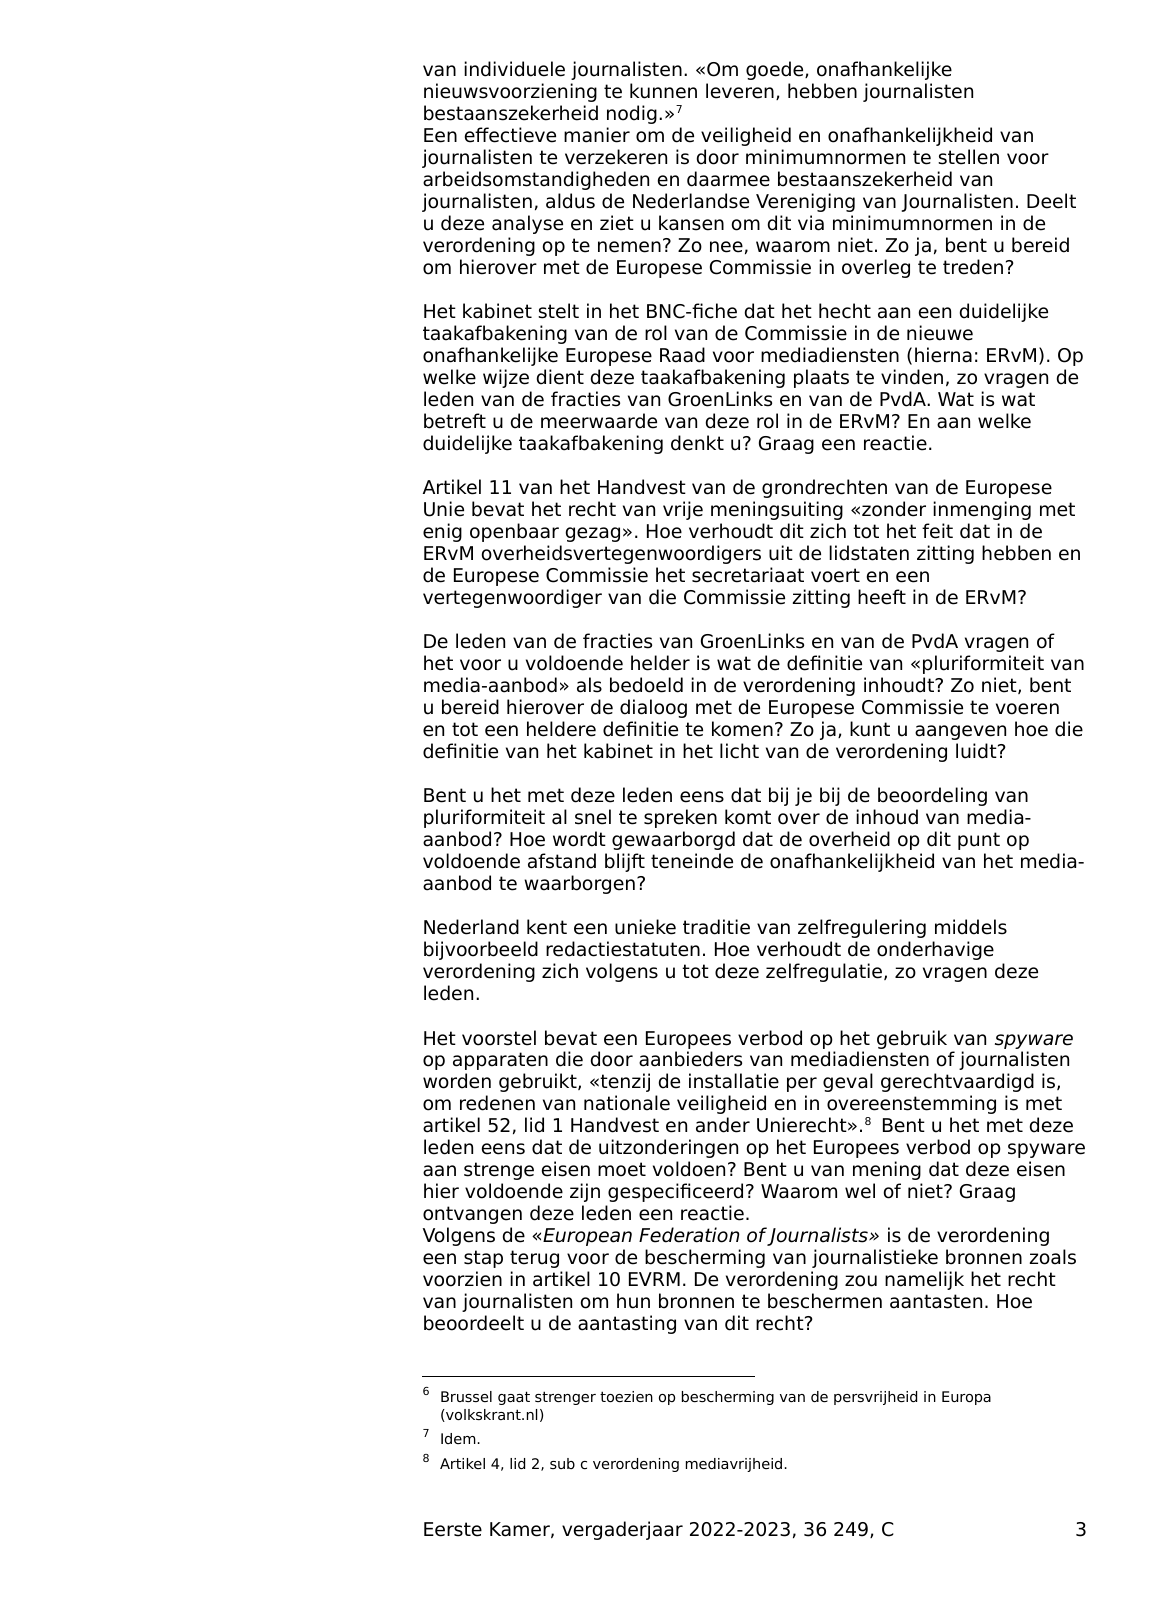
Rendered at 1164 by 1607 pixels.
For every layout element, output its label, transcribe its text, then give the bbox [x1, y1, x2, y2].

text Het kabinet stelt in het BNC-fiche dat het hecht aan een duidelijke taakafbakening van de rol van de Commissie in de nieuwe onafhankelijke Europese Raad voor mediadiensten (hierna: ERvM). Op welke wijze dient deze taakafbakening plaats te vinden, zo vragen de leden van de fracties van GroenLinks en van de PvdA. Wat is wat betreft u de meerwaarde van deze rol in de ERvM? En aan welke duidelijke taakafbakening denkt u? Graag een reactie. [422, 301, 1087, 455]
text Artikel 4, lid 2, sub c verordening mediavrijheid. [422, 1452, 1087, 1474]
text Volgens de «European Federation of Journalists» is de verordening een stap terug voor de bescherming van journalistieke bronnen zoals voorzien in artikel 10 EVRM. De verordening zou namelijk het recht van journalisten om hun bronnen te beschermen aantasten. Hoe beoordeelt u de aantasting van dit recht? [422, 1225, 1087, 1335]
text Het voorstel bevat een Europees verbod op het gebruik van spyware op apparaten die door aanbieders van mediadiensten of journalisten worden gebruikt, «tenzij de installatie per geval gerechtvaardigd is, om redenen van nationale veiligheid en in overeenstemming is met artikel 52, lid 1 Handvest en ander Unierecht». Bent u het met deze leden eens dat de uitzonderingen op het Europees verbod op spyware aan strenge eisen moet voldoen? Bent u van mening dat deze eisen hier voldoende zijn gespecificeerd? Waarom wel of niet? Graag ontvangen deze leden een reactie. [422, 1027, 1087, 1225]
text Idem. [422, 1427, 1087, 1449]
text Artikel 11 van het Handvest van de grondrechten van de Europese Unie bevat het recht van vrije meningsuiting «zonder inmenging met enig openbaar gezag». Hoe verhoudt dit zich tot het feit dat in de ERvM overheidsvertegenwoordigers uit de lidstaten zitting hebben en de Europese Commissie het secretariaat voert en een vertegenwoordiger van die Commissie zitting heeft in de ERvM? [422, 477, 1087, 609]
text De leden van de fracties van GroenLinks en van de PvdA vragen of het voor u voldoende helder is wat de definitie van «pluriformiteit van media-aanbod» als bedoeld in de verordening inhoudt? Zo niet, bent u bereid hierover de dialoog met de Europese Commissie te voeren en tot een heldere definitie te komen? Zo ja, kunt u aangeven hoe die definitie van het kabinet in het licht van de verordening luidt? [422, 631, 1087, 763]
text Bent u het met deze leden eens dat bij je bij de beoordeling van pluriformiteit al snel te spreken komt over de inhoud van media-aanbod? Hoe wordt gewaarborgd dat de overheid op dit punt op voldoende afstand blijft teneinde de onafhankelijkheid van het media-aanbod te waarborgen? [422, 785, 1087, 895]
text Een effectieve manier om de veiligheid en onafhankelijkheid van journalisten te verzekeren is door minimumnormen te stellen voor arbeidsomstandigheden en daarmee bestaanszekerheid van journalisten, aldus de Nederlandse Vereniging van Journalisten. Deelt u deze analyse en ziet u kansen om dit via minimumnormen in de verordening op te nemen? Zo nee, waarom niet. Zo ja, bent u bereid om hierover met de Europese Commissie in overleg te treden? [422, 125, 1087, 279]
text van individuele journalisten. «Om goede, onafhankelijke nieuwsvoorziening te kunnen leveren, hebben journalisten bestaanszekerheid nodig.» [422, 59, 1087, 125]
text Nederland kent een unieke traditie van zelfregulering middels bijvoorbeeld redactiestatuten. Hoe verhoudt de onderhavige verordening zich volgens u tot deze zelfregulatie, zo vragen deze leden. [422, 917, 1087, 1005]
text Brussel gaat strenger toezien op bescherming van de persvrijheid in Europa (volkskrant.nl) [422, 1385, 1087, 1424]
